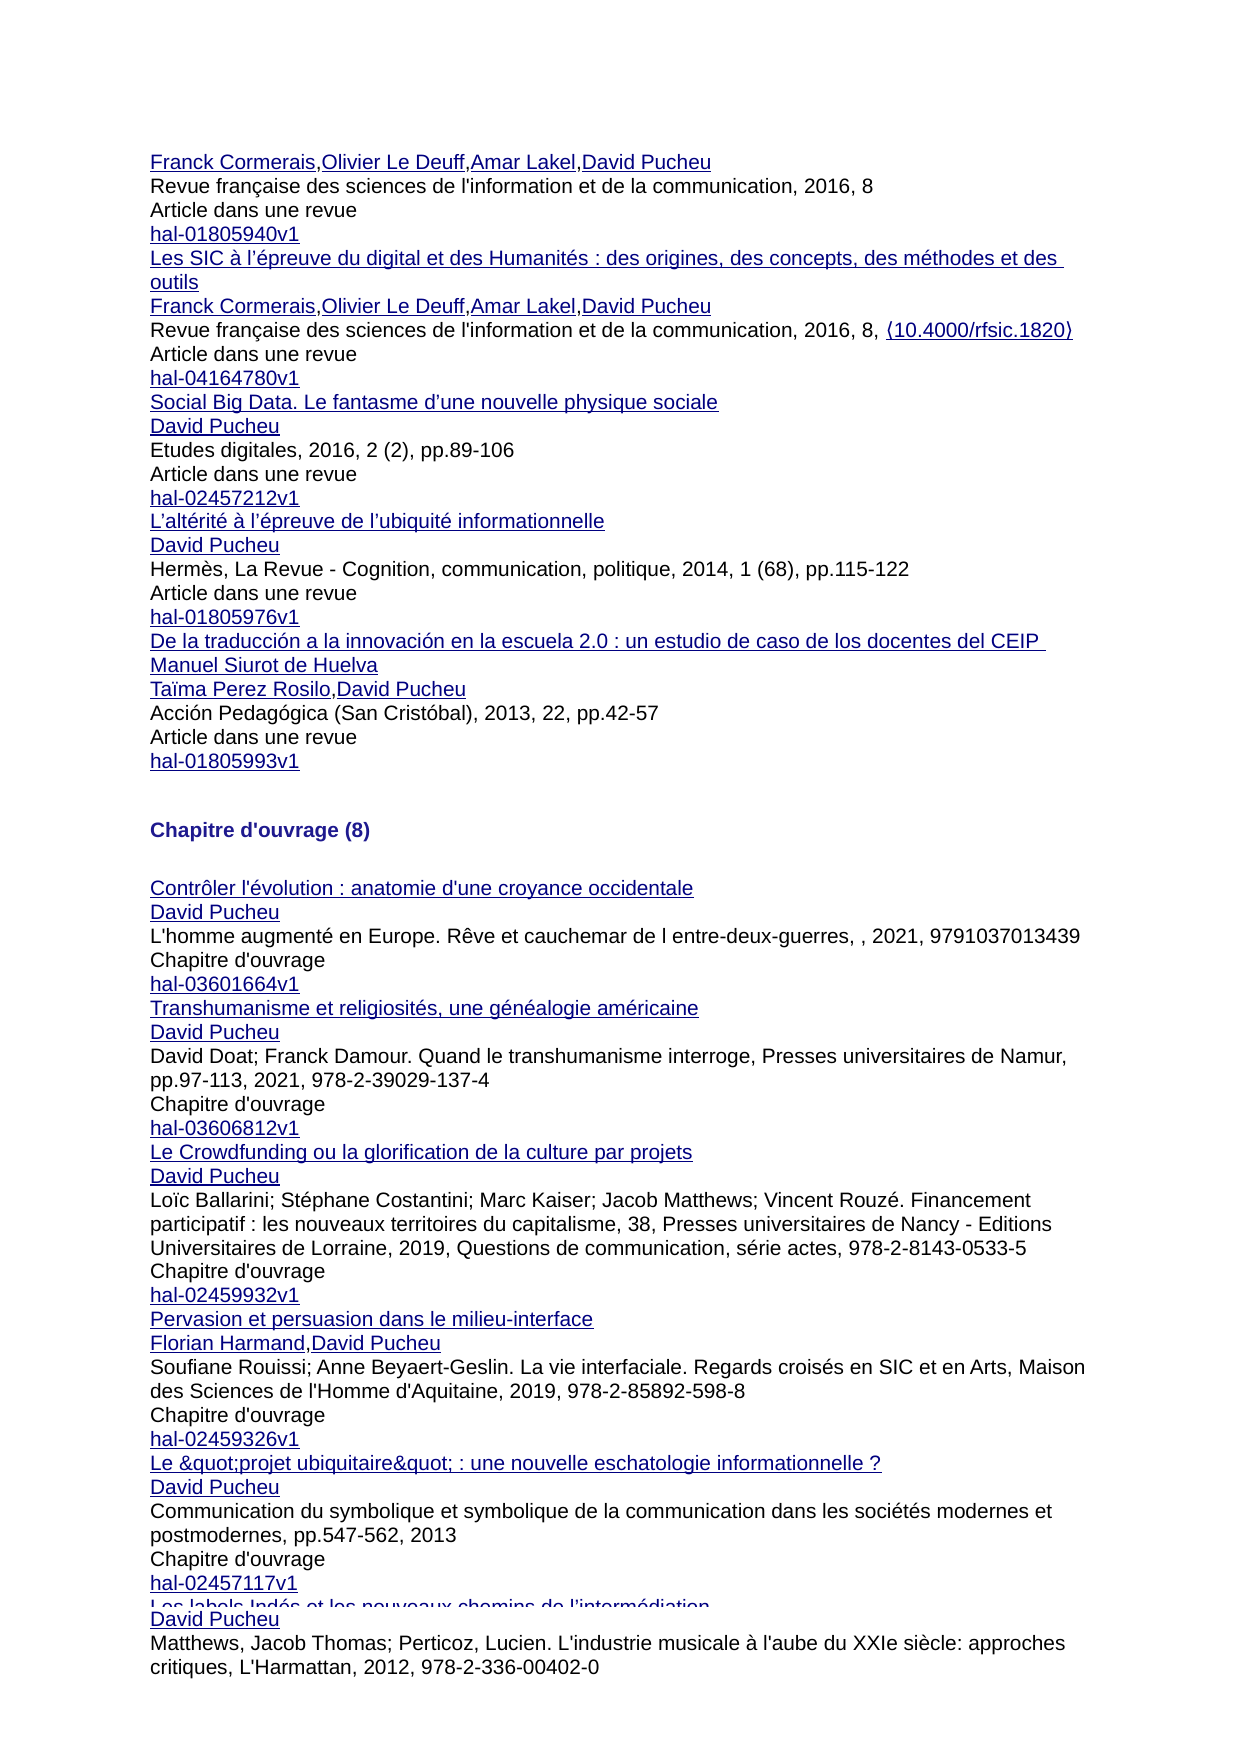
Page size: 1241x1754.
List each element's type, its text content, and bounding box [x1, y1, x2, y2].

subtitle Chapitre d'ouvrage (8) [150, 818, 1090, 842]
table_cell Le &quot;projet ubiquitaire&quot; : une nouvelle eschatologie informationnelle ? David Pucheu Communication du symbolique et symbolique de la communication dans les sociétés modernes et postmodernes, pp.547-562, 2013 Chapitre d'ouvrage hal-02457117v1 [150, 1451, 1090, 1595]
table_cell Pervasion et persuasion dans le milieu-interface Florian Harmand,David Pucheu Soufiane Rouissi; Anne Beyaert-Geslin. La vie interfaciale. Regards croisés en SIC et en Arts, Maison des Sciences de l'Homme d'Aquitaine, 2019, 978-2-85892-598-8 Chapitre d'ouvrage hal-02459326v1 [150, 1307, 1090, 1451]
table_cell De la traducción a la innovación en la escuela 2.0 : un estudio de caso de los docentes del CEIP Manuel Siurot de Huelva Taïma Perez Rosilo,David Pucheu Acción Pedagógica (San Cristóbal), 2013, 22, pp.42-57 Article dans une revue hal-01805993v1 [150, 629, 1090, 773]
table_cell Transhumanisme et religiosités, une généalogie américaine David Pucheu David Doat; Franck Damour. Quand le transhumanisme interroge, Presses universitaires de Namur, pp.97-113, 2021, 978-2-39029-137-4 Chapitre d'ouvrage hal-03606812v1 [150, 996, 1090, 1139]
table_cell L’altérité à l’épreuve de l’ubiquité informationnelle David Pucheu Hermès, La Revue - Cognition, communication, politique, 2014, 1 (68), pp.115-122 Article dans une revue hal-01805976v1 [150, 509, 1090, 629]
table_cell Le Crowdfunding ou la glorification de la culture par projets David Pucheu Loïc Ballarini; Stéphane Costantini; Marc Kaiser; Jacob Matthews; Vincent Rouzé. Financement participatif : les nouveaux territoires du capitalisme, 38, Presses universitaires de Nancy - Editions Universitaires de Lorraine, 2019, Questions de communication, série actes, 978-2-8143-0533-5 Chapitre d'ouvrage hal-02459932v1 [150, 1140, 1090, 1307]
table_header Contrôler l'évolution : anatomie d'une croyance occidentale David Pucheu L'homme augmenté en Europe. Rêve et cauchemar de l entre-deux-guerres, , 2021, 9791037013439 Chapitre d'ouvrage hal-03601664v1 [150, 876, 1090, 996]
table_cell Les labels Indés et les nouveaux chemins de l’intermédiation David Pucheu Matthews, Jacob Thomas; Perticoz, Lucien. L'industrie musicale à l'aube du XXIe siècle: approches critiques, L'Harmattan, 2012, 978-2-336-00402-0 [150, 1595, 1090, 1679]
table_cell Les SIC à l’épreuve du digital et des Humanités : des origines, des concepts, des méthodes et des outils Franck Cormerais,Olivier Le Deuff,Amar Lakel,David Pucheu Revue française des sciences de l'information et de la communication, 2016, 8, ⟨10.4000/rfsic.1820⟩ Article dans une revue hal-04164780v1 [150, 246, 1090, 389]
table_cell Franck Cormerais,Olivier Le Deuff,Amar Lakel,David Pucheu Revue française des sciences de l'information et de la communication, 2016, 8 Article dans une revue hal-01805940v1 [150, 150, 1090, 246]
table_cell Social Big Data. Le fantasme d’une nouvelle physique sociale David Pucheu Etudes digitales, 2016, 2 (2), pp.89-106 Article dans une revue hal-02457212v1 [150, 390, 1090, 509]
